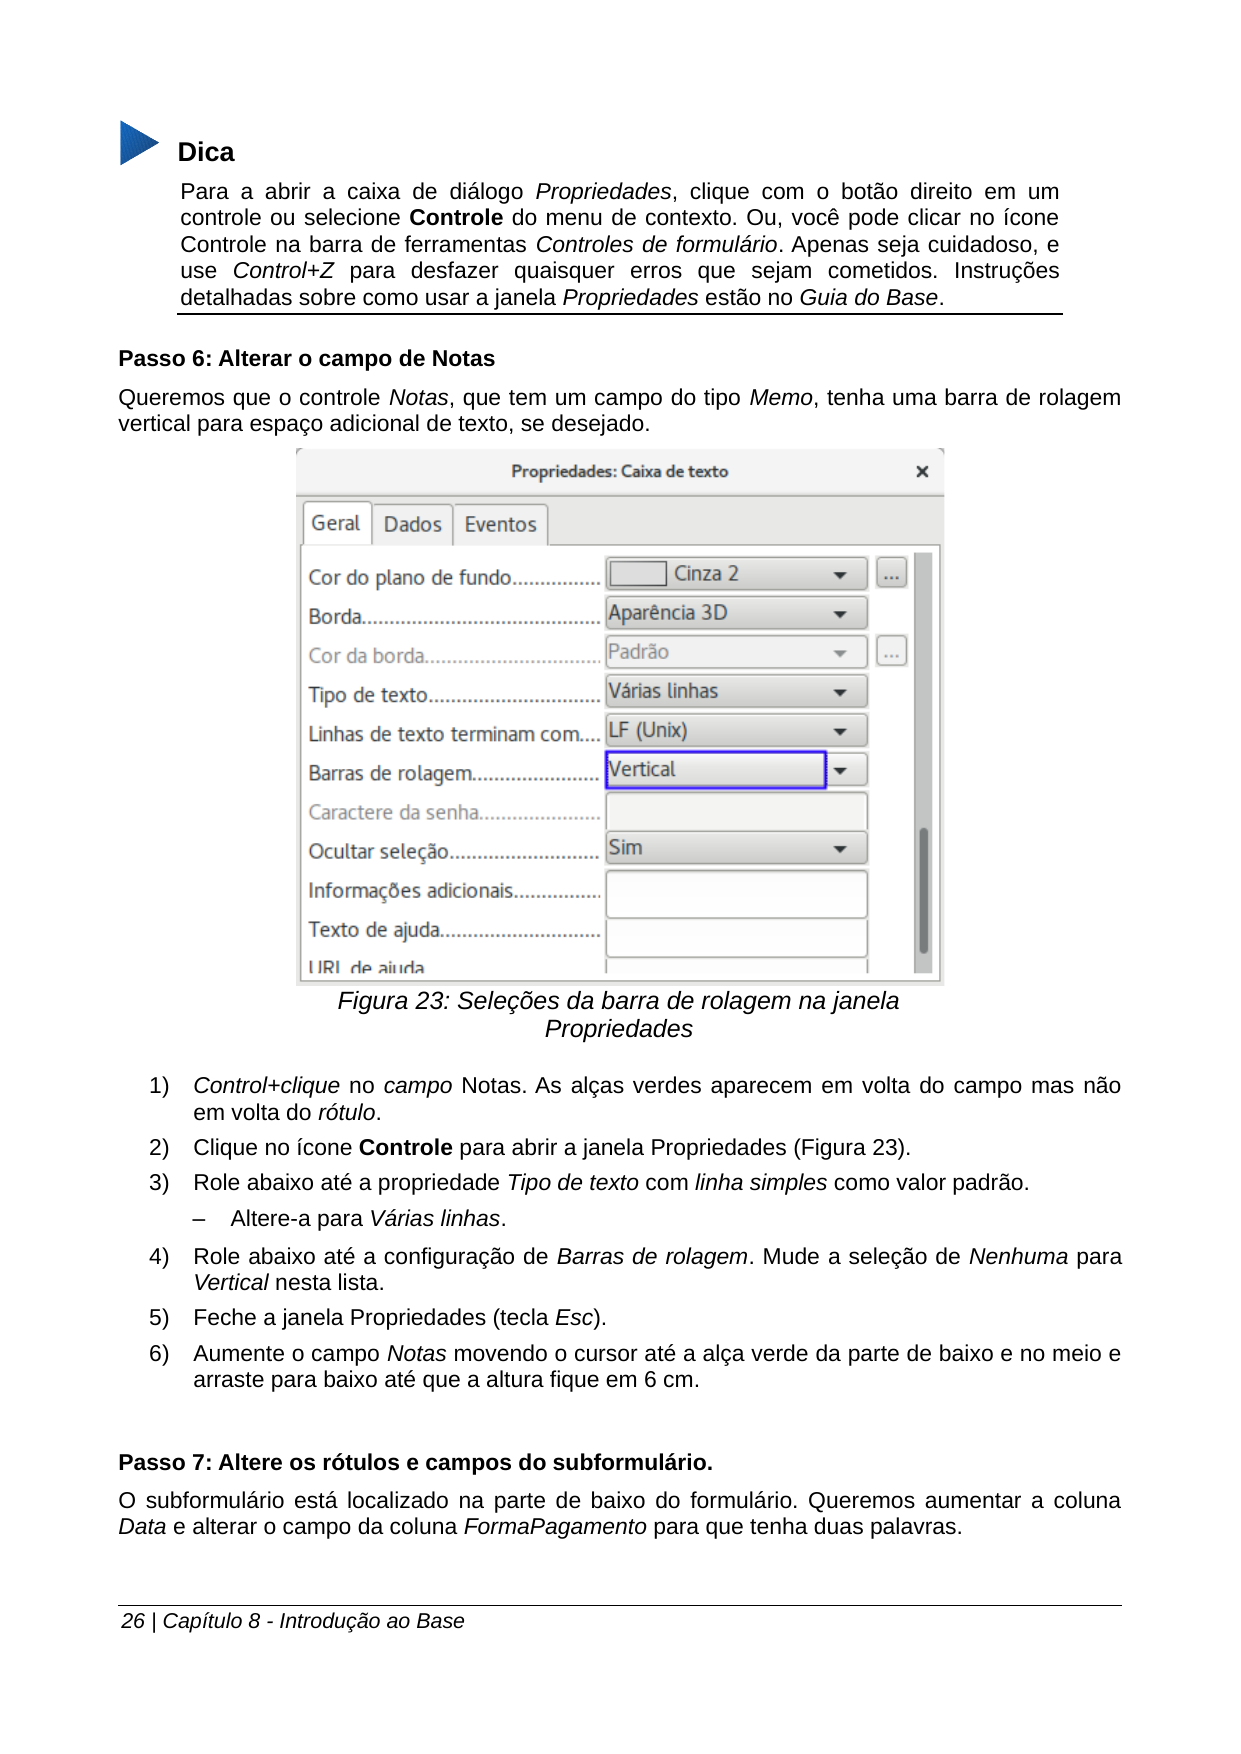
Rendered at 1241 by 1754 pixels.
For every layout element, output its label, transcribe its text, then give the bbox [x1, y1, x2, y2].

list Control+clique no campo Notas. As alças verdes aparecem em volta do campo mas não em volta do rótulo. [169, 1072, 1122, 1125]
text Passo 6: Alterar o campo de Notas [118, 345, 1122, 371]
text Figura 23: Seleções da barra de rolagem na janela Propriedades [286, 449, 954, 1043]
list Aumente o campo Notas movendo o cursor até a alça verde da parte de baixo e no meio e arraste para baixo até que a altura fique em 6 cm. [169, 1339, 1122, 1392]
picture [296, 448, 945, 986]
text Queremos que o controle Notas, que tem um campo do tipo Memo, tenha uma barra de rolagem vertical para espaço adicional de texto, se desejado. [118, 384, 1122, 436]
subtitle Dica [118, 118, 1122, 167]
list Role abaixo até a propriedade Tipo de texto com linha simples como valor padrão. [169, 1169, 1122, 1196]
list Clique no ícone Controle para abrir a janela Propriedades (Figura 23). [169, 1134, 1122, 1160]
text Passo 7: Altere os rótulos e campos do subformulário. [118, 1449, 1122, 1475]
list Role abaixo até a configuração de Barras de rolagem. Mude a seleção de Nenhuma para Vertical nesta lista. [169, 1243, 1122, 1296]
text Para a abrir a caixa de diálogo Propriedades, clique com o botão direito em um controle ou selecione Controle do menu de contexto. Ou, você pode clicar no ícone Controle na barra de ferramentas Controles de formulário. Apenas seja cuidadoso, e use Control+Z para desfazer quaisquer erros que sejam cometidos. Instruções detalhadas sobre como usar a janela Propriedades estão no Guia do Base. [177, 175, 1063, 313]
text O subformulário está localizado na parte de baixo do formulário. Queremos aumentar a coluna Data e alterar o campo da coluna FormaPagamento para que tenha duas palavras. [118, 1487, 1122, 1540]
list Feche a janela Propriedades (tecla Esc). [169, 1304, 1122, 1331]
list Altere-a para Várias linhas. [192, 1204, 1122, 1231]
